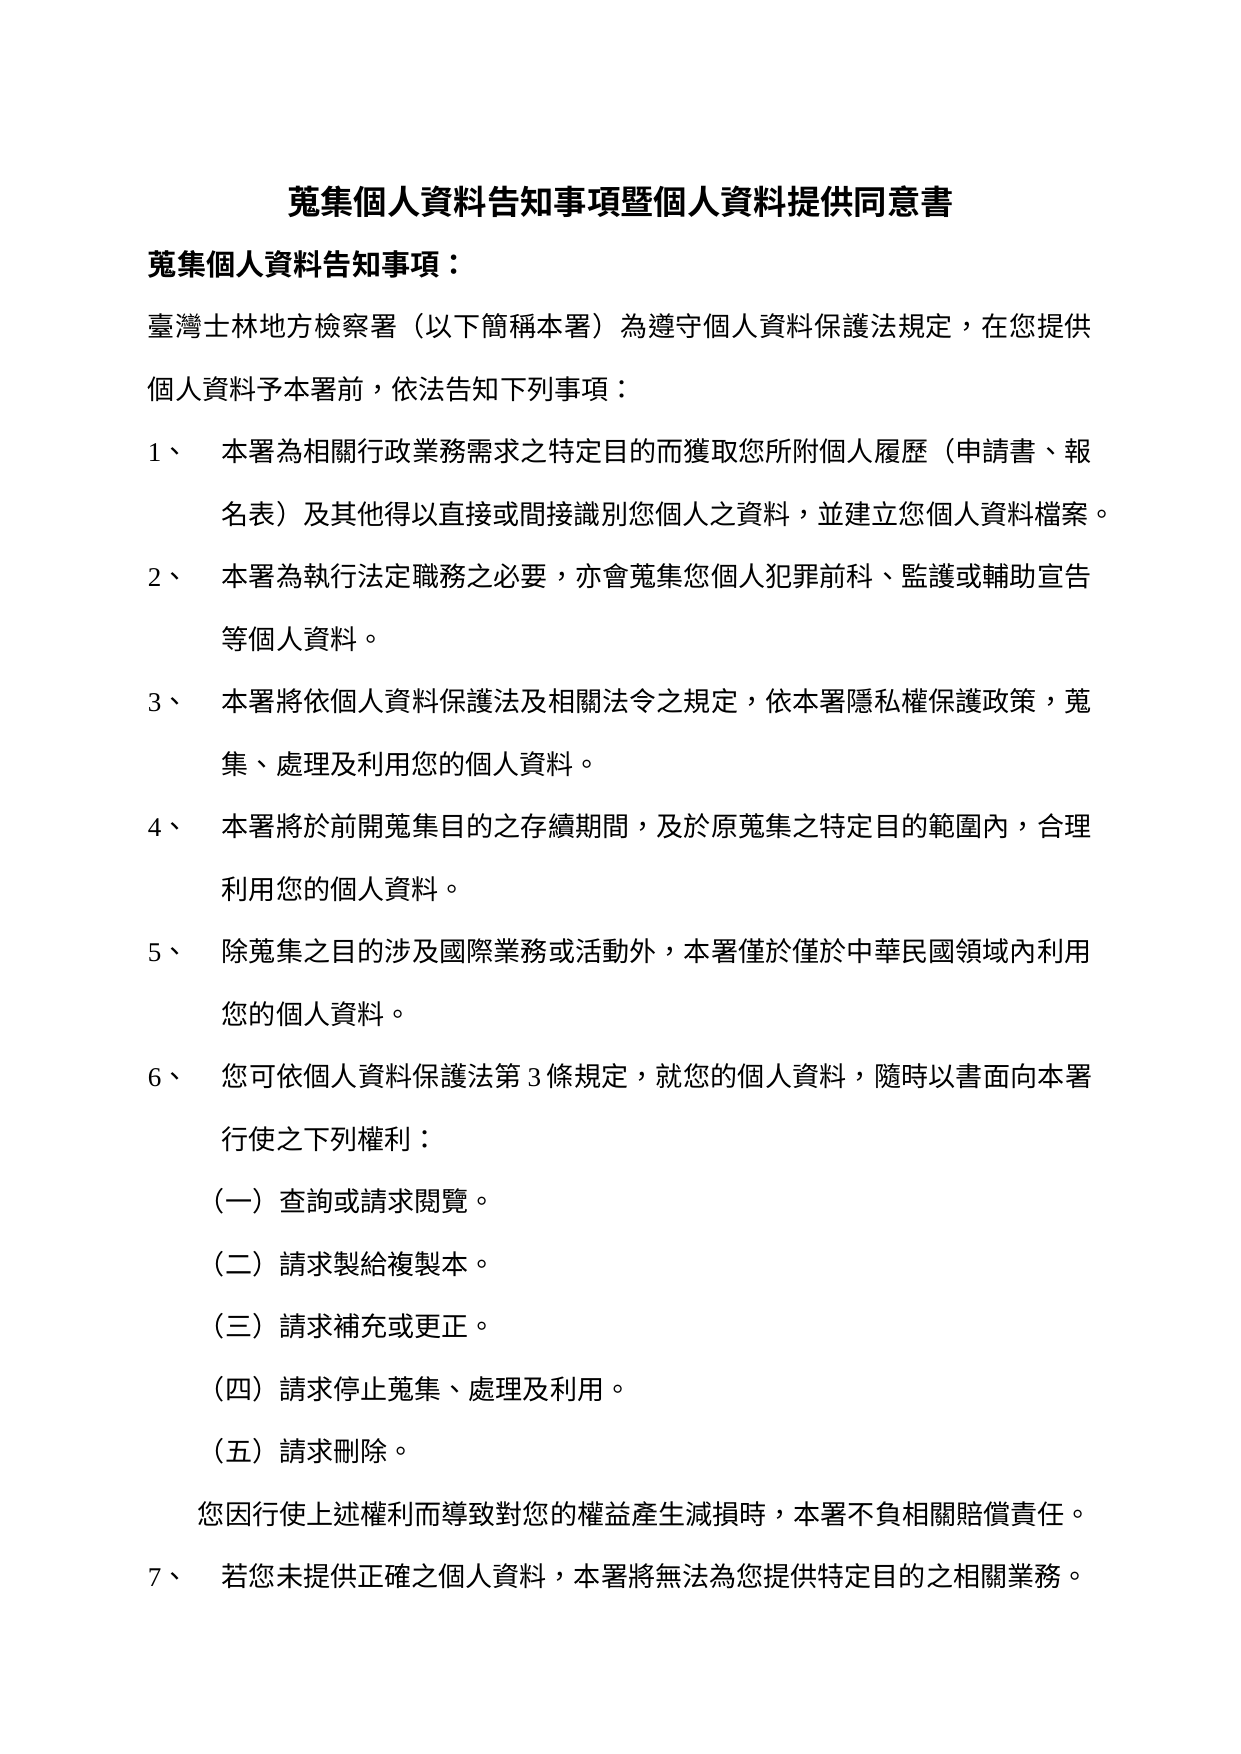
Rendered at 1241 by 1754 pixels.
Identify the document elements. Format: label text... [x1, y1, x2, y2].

list 您可依個人資料保護法第3條規定，就您的個人資料，隨時以書面向本署行使之下列權利： [148, 1033, 1092, 1158]
text （三）請求補充或更正。 [198, 1283, 1092, 1346]
list 本署為相關行政業務需求之特定目的而獲取您所附個人履歷（申請書、報名表）及其他得以直接或間接識別您個人之資料，並建立您個人資料檔案。 [148, 408, 1092, 533]
list 除蒐集之目的涉及國際業務或活動外，本署僅於僅於中華民國領域內利用您的個人資料。 [148, 908, 1092, 1033]
text 蒐集個人資料告知事項暨個人資料提供同意書 [148, 158, 1092, 221]
text （一）查詢或請求閱覽。 [198, 1158, 1092, 1221]
list 本署為執行法定職務之必要，亦會蒐集您個人犯罪前科、監護或輔助宣告等個人資料。 [148, 533, 1092, 658]
list 若您未提供正確之個人資料，本署將無法為您提供特定目的之相關業務。 [148, 1533, 1092, 1596]
list 本署將依個人資料保護法及相關法令之規定，依本署隱私權保護政策，蒐集、處理及利用您的個人資料。 [148, 658, 1092, 783]
text （四）請求停止蒐集、處理及利用。 [198, 1346, 1092, 1408]
text 蒐集個人資料告知事項： [148, 221, 1092, 283]
text 您因行使上述權利而導致對您的權益產生減損時，本署不負相關賠償責任。 [198, 1471, 1092, 1533]
text （二）請求製給複製本。 [198, 1221, 1092, 1283]
list 本署將於前開蒐集目的之存續期間，及於原蒐集之特定目的範圍內，合理利用您的個人資料。 [148, 783, 1092, 908]
text （五）請求刪除。 [198, 1408, 1092, 1471]
text 臺灣士林地方檢察署（以下簡稱本署）為遵守個人資料保護法規定，在您提供個人資料予本署前，依法告知下列事項： [148, 283, 1092, 408]
